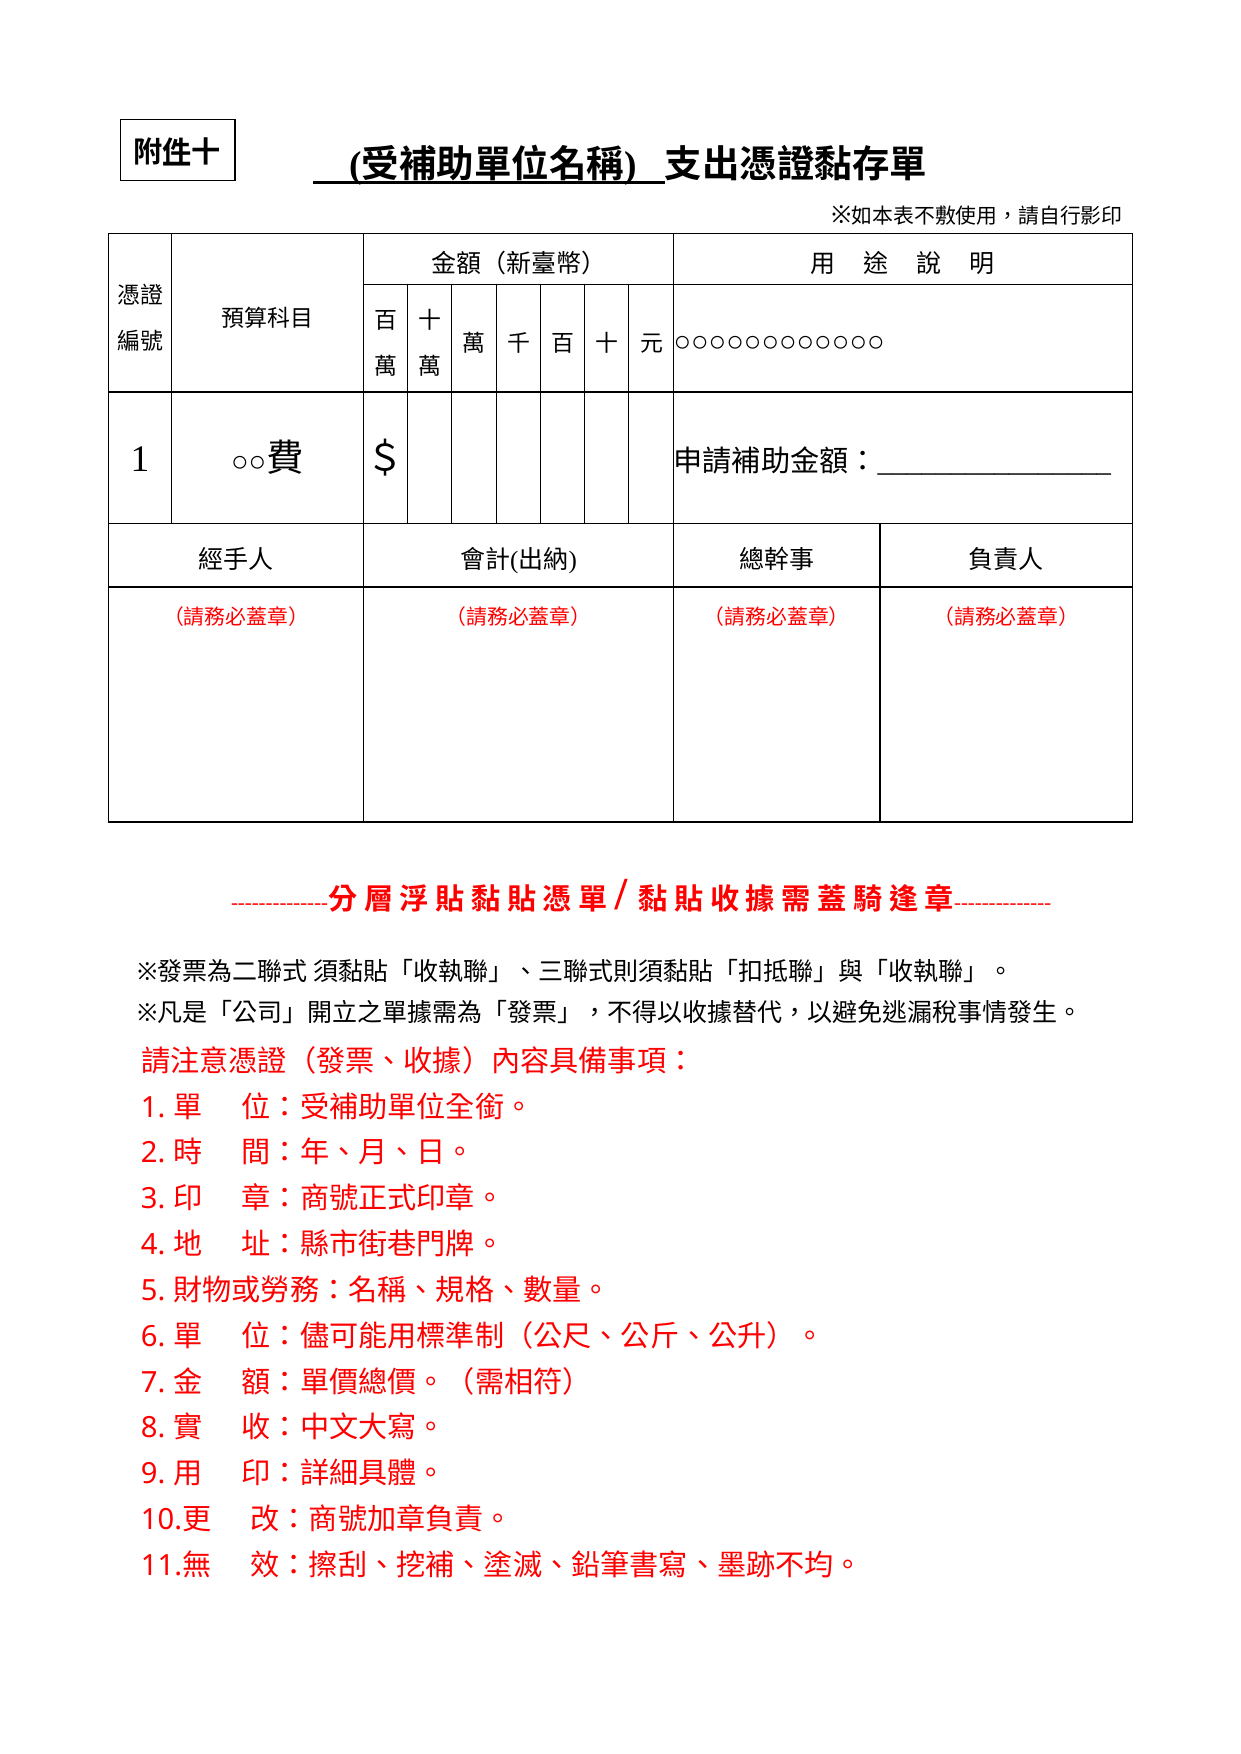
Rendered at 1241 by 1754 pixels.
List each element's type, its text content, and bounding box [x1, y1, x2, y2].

table_cell （請務必蓋章） [881, 588, 1132, 821]
table_cell 1 [109, 393, 171, 523]
table_cell [585, 393, 628, 523]
text 5. 財物或勞務：名稱、規格、數量。 [118, 1264, 1122, 1309]
text 6. 單 位：儘可能用標準制（公尺、公斤、公升）。 [118, 1309, 1122, 1355]
table_cell [629, 393, 673, 523]
table_cell 負責人 [881, 524, 1132, 586]
table_cell ○○費 [172, 393, 363, 523]
table_cell 十 [585, 285, 628, 391]
table_cell 百 萬 [364, 285, 407, 391]
table_cell ＄ [364, 393, 407, 523]
text 11.無 效：擦刮、挖補、塗滅、鉛筆書寫、墨跡不均。 [118, 1539, 1122, 1584]
text ※凡是「公司」開立之單據需為「發票」，不得以收據替代，以避免逃漏稅事情發生。 [118, 993, 1122, 1029]
text 8. 實 收：中文大寫。 [118, 1401, 1122, 1447]
text (受補助單位名稱) 支出憑證黏存單 [252, 141, 1122, 187]
table_cell 會計(出納) [364, 524, 673, 586]
table_cell 萬 [452, 285, 496, 391]
text 10.更 改：商號加章負責。 [118, 1493, 1122, 1539]
table_header 預算科目 [172, 234, 363, 391]
text 7. 金 額：單價總價。（需相符） [118, 1355, 1122, 1401]
table_cell 總幹事 [674, 524, 879, 586]
text 請注意憑證（發票、收據）內容具備事項： [118, 1034, 1122, 1080]
table_cell [541, 393, 584, 523]
table_cell 百 [541, 285, 584, 391]
text 4. 地 址：縣市街巷門牌。 [118, 1218, 1122, 1264]
table_cell 十 萬 [408, 285, 451, 391]
text ※發票為二聯式 須黏貼「收執聯」、三聯式則須黏貼「扣抵聯」與「收執聯」。 [118, 951, 1122, 987]
table_cell [408, 393, 451, 523]
text ※如本表不敷使用，請自行影印 [118, 187, 1122, 233]
table_cell （請務必蓋章） [109, 588, 363, 821]
table_header 金額（新臺幣） [364, 234, 673, 283]
text 9. 用 印：詳細具體。 [118, 1447, 1122, 1493]
table_cell [452, 393, 496, 523]
table_cell 元 [629, 285, 673, 391]
table_cell （請務必蓋章） [674, 588, 879, 821]
text 附件十一 [121, 120, 234, 180]
table_cell ○○○○○○○○○○○○ [674, 285, 1132, 391]
table_header 憑證編號 [109, 234, 171, 391]
text --------------分 層 浮 貼 黏 貼 憑 單 / 黏 貼 收 據 需 蓋 騎 逢 章-------------- [118, 868, 1122, 919]
table_cell [497, 393, 540, 523]
text 1. 單 位：受補助單位全銜。 [118, 1080, 1122, 1126]
table_cell 千 [497, 285, 540, 391]
table_cell 申請補助金額：________________ [674, 393, 1132, 523]
table_cell 經手人 [109, 524, 363, 586]
text 3. 印 章：商號正式印章。 [118, 1172, 1122, 1218]
table_cell （請務必蓋章） [364, 588, 673, 821]
text 2. 時 間：年、月、日。 [118, 1126, 1122, 1172]
table_header 用 途 說 明 [674, 234, 1132, 283]
